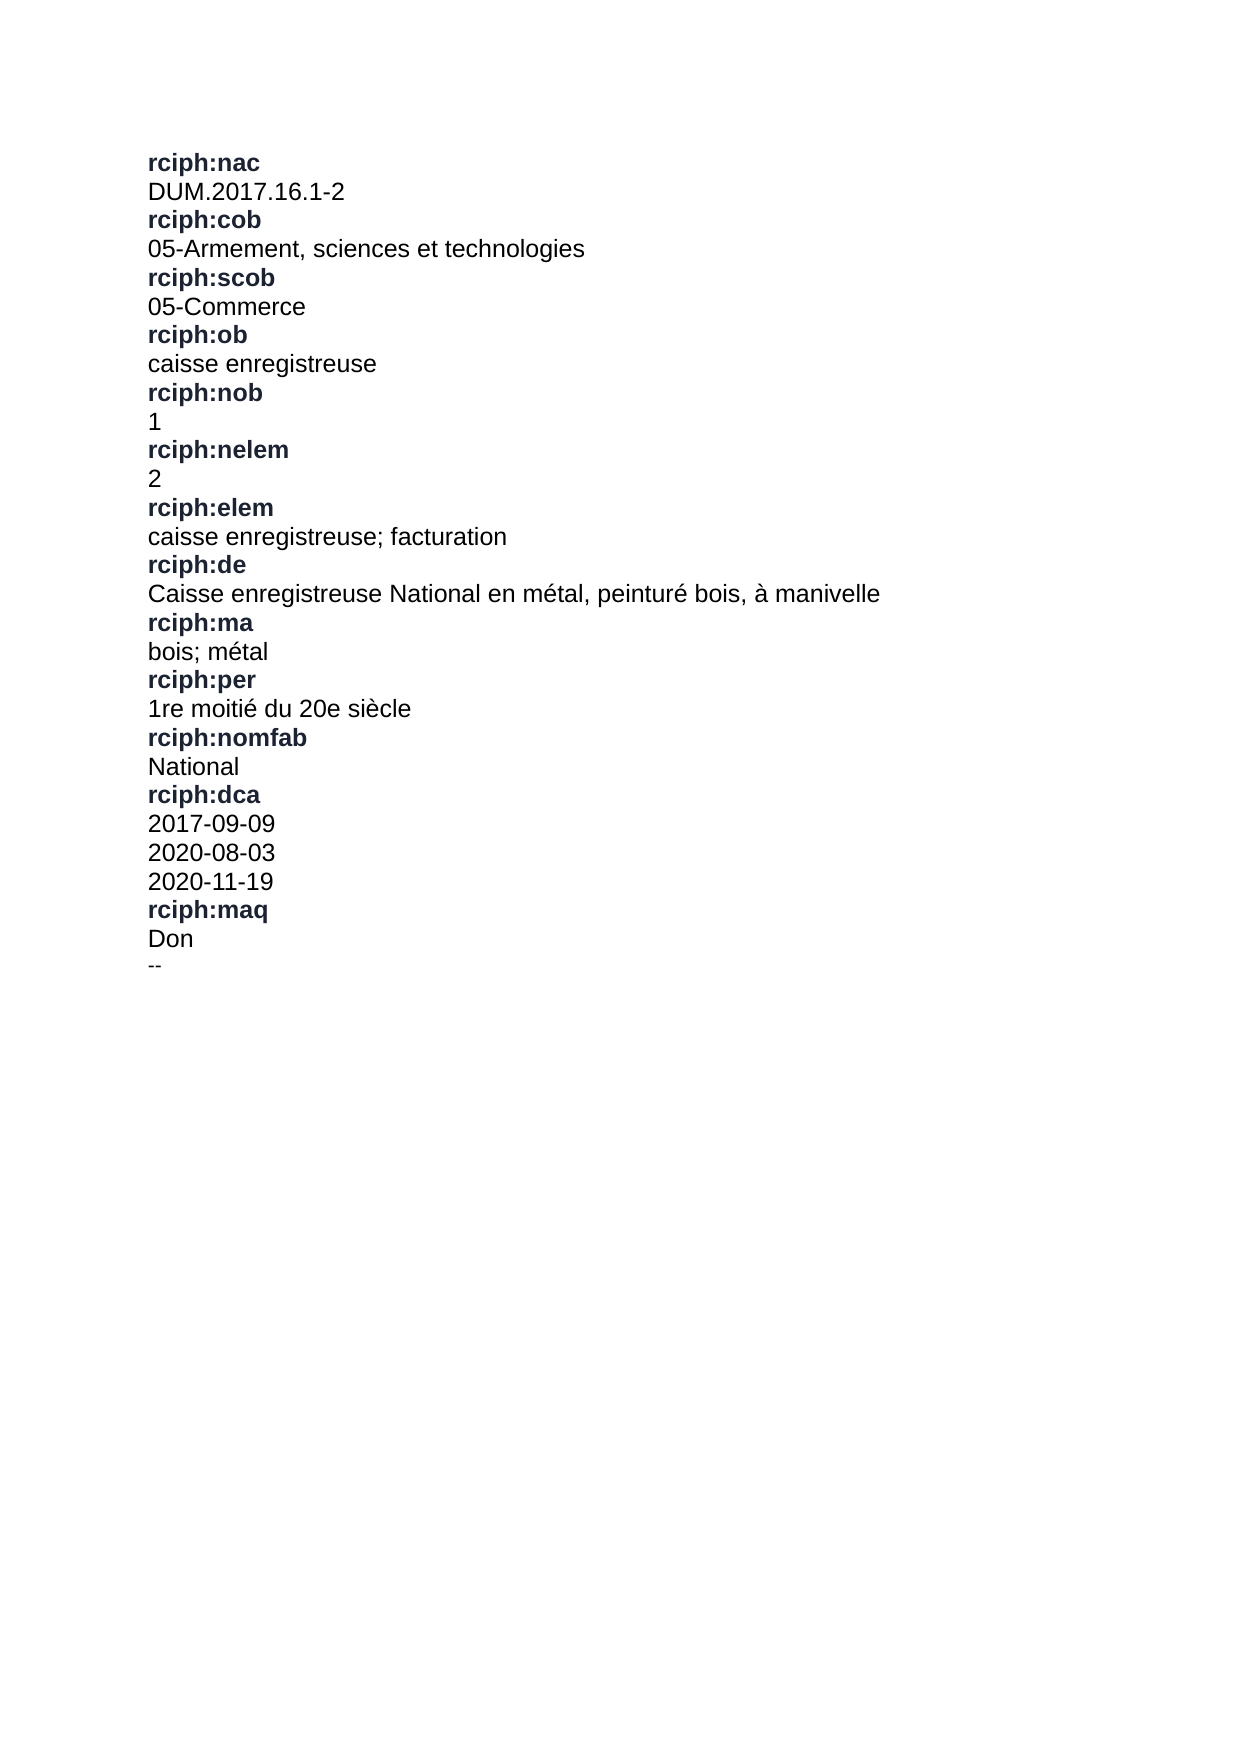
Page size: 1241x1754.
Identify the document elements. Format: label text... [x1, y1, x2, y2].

text Don [148, 924, 1092, 953]
text rciph:ob [148, 320, 1092, 349]
text Caisse enregistreuse National en métal, peinturé bois, à manivelle [148, 579, 1092, 608]
text 2020-11-19 [148, 866, 1092, 895]
text 2017-09-09 [148, 809, 1092, 838]
text 05-Commerce [148, 291, 1092, 320]
text 1 [148, 406, 1092, 435]
text rciph:dca [148, 780, 1092, 809]
text rciph:scob [148, 263, 1092, 291]
text rciph:per [148, 665, 1092, 694]
text DUM.2017.16.1-2 [148, 176, 1092, 205]
text rciph:nob [148, 378, 1092, 406]
text rciph:nelem [148, 435, 1092, 464]
text rciph:de [148, 550, 1092, 579]
text rciph:ma [148, 608, 1092, 636]
text rciph:nomfab [148, 723, 1092, 751]
text -- [148, 953, 1092, 977]
text rciph:elem [148, 493, 1092, 521]
text 2020-08-03 [148, 838, 1092, 866]
text National [148, 751, 1092, 780]
text rciph:maq [148, 895, 1092, 924]
text rciph:cob [148, 205, 1092, 234]
text 2 [148, 464, 1092, 493]
text bois; métal [148, 636, 1092, 665]
text caisse enregistreuse; facturation [148, 521, 1092, 550]
text caisse enregistreuse [148, 349, 1092, 378]
text 1re moitié du 20e siècle [148, 694, 1092, 723]
text 05-Armement, sciences et technologies [148, 234, 1092, 263]
text rciph:nac [148, 148, 1092, 176]
